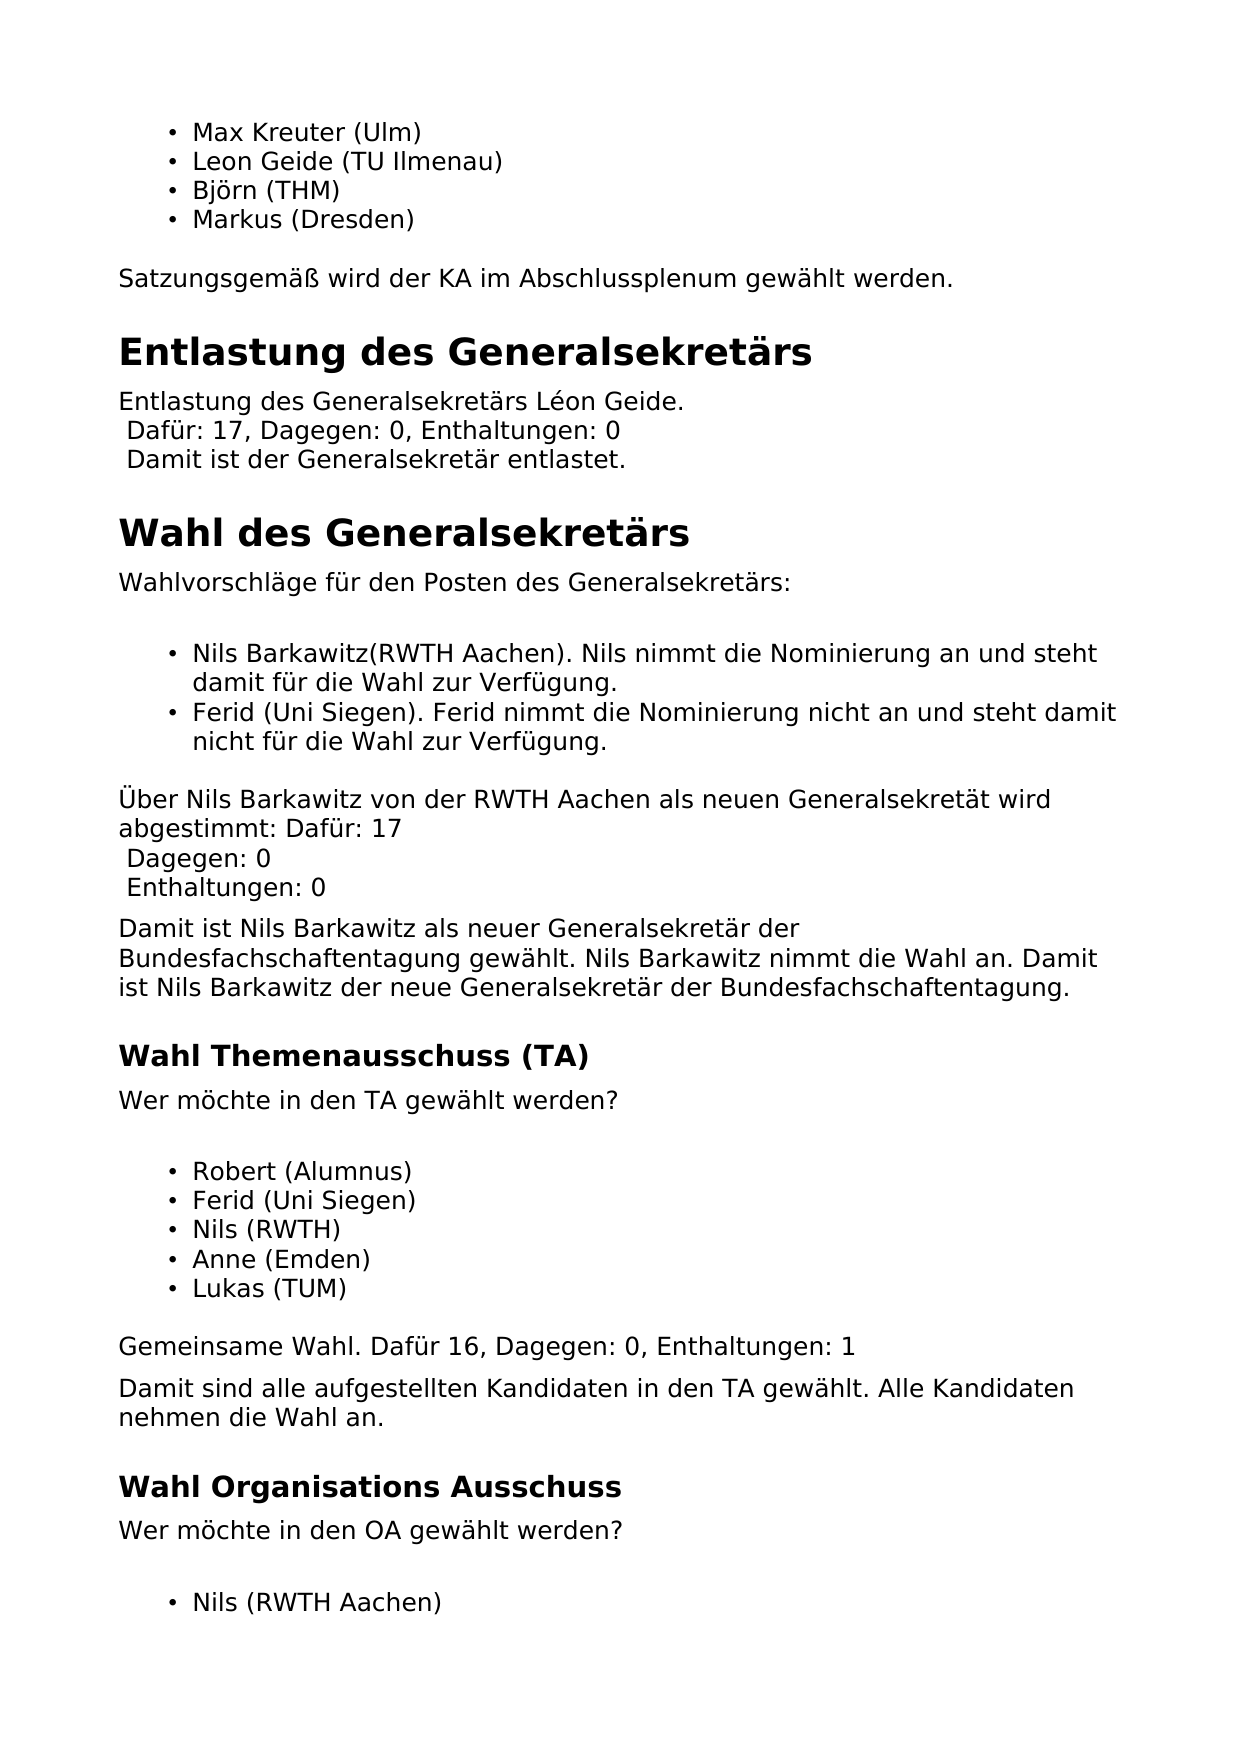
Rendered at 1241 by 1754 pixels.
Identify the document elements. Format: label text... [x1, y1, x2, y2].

list Nils (RWTH) [177, 1216, 1122, 1245]
text Über Nils Barkawitz von der RWTH Aachen als neuen Generalsekretät wird abgestimmt: Dafür: 17 Dagegen: 0 Enthaltungen: 0 [118, 786, 1122, 902]
text Wer möchte in den OA gewählt werden? [118, 1517, 1122, 1546]
list Robert (Alumnus) [177, 1157, 1122, 1186]
text Entlastung des Generalsekretärs Léon Geide. Dafür: 17, Dagegen: 0, Enthaltungen: 0 Damit ist der Generalsekretär entlastet. [118, 387, 1122, 474]
subtitle Wahl des Generalsekretärs [118, 512, 1122, 556]
list Ferid (Uni Siegen). Ferid nimmt die Nominierung nicht an und steht damit nicht für die Wahl zur Verfügung. [177, 698, 1122, 756]
text Wer möchte in den TA gewählt werden? [118, 1086, 1122, 1115]
subtitle Wahl Organisations Ausschuss [118, 1470, 1122, 1504]
list Leon Geide (TU Ilmenau) [177, 147, 1122, 176]
list Max Kreuter (Ulm) [177, 118, 1122, 147]
text Wahlvorschläge für den Posten des Generalsekretärs: [118, 568, 1122, 597]
text Damit ist Nils Barkawitz als neuer Generalsekretär der Bundesfachschaftentagung gewählt. Nils Barkawitz nimmt die Wahl an. Damit ist Nils Barkawitz der neue Generalsekretär der Bundesfachschaftentagung. [118, 915, 1122, 1002]
list Anne (Emden) [177, 1245, 1122, 1274]
subtitle Wahl Themenausschuss (TA) [118, 1040, 1122, 1074]
list Nils Barkawitz(RWTH Aachen). Nils nimmt die Nominierung an und steht damit für die Wahl zur Verfügung. [177, 639, 1122, 698]
text Satzungsgemäß wird der KA im Abschlussplenum gewählt werden. [118, 264, 1122, 293]
text Gemeinsame Wahl. Dafür 16, Dagegen: 0, Enthaltungen: 1 [118, 1333, 1122, 1362]
list Ferid (Uni Siegen) [177, 1186, 1122, 1216]
list Nils (RWTH Aachen) [177, 1588, 1122, 1617]
list Björn (THM) [177, 176, 1122, 206]
subtitle Entlastung des Generalsekretärs [118, 331, 1122, 374]
text Damit sind alle aufgestellten Kandidaten in den TA gewählt. Alle Kandidaten nehmen die Wahl an. [118, 1374, 1122, 1433]
list Lukas (TUM) [177, 1274, 1122, 1303]
list Markus (Dresden) [177, 206, 1122, 235]
